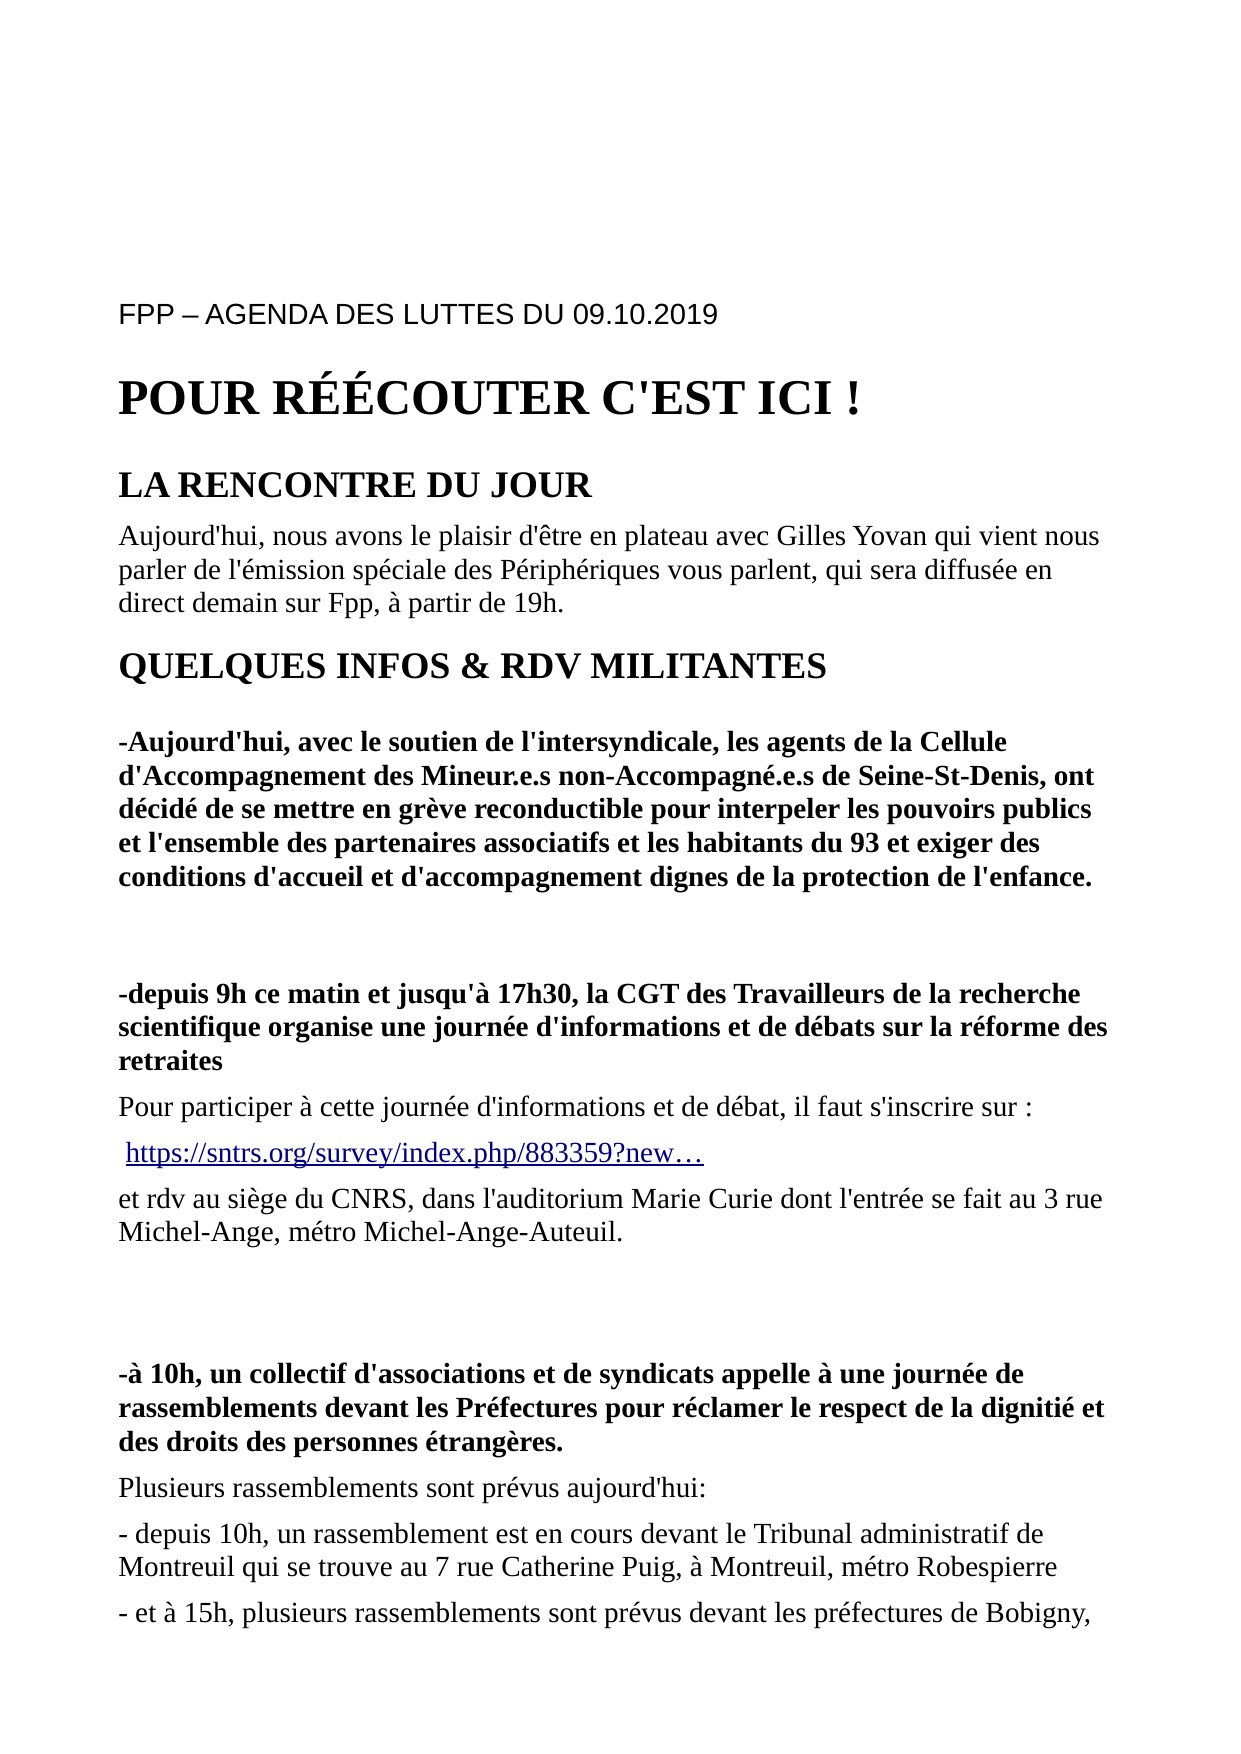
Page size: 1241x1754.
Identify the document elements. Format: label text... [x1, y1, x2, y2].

subtitle -Aujourd'hui, avec le soutien de l'intersyndicale, les agents de la Cellule d'Accompagnement des Mineur.e.s non-Accompagné.e.s de Seine-St-Denis, ont décidé de se mettre en grève reconductible pour interpeler les pouvoirs publics et l'ensemble des partenaires associatifs et les habitants du 93 et exiger des conditions d'accueil et d'accompagnement dignes de la protection de l'enfance. [118, 724, 1122, 892]
subtitle FPP – AGENDA DES LUTTES DU 09.10.2019 [118, 297, 1122, 330]
subtitle LA RENCONTRE DU JOUR [118, 463, 1122, 506]
text Pour participer à cette journée d'informations et de débat, il faut s'inscrire sur : [118, 1089, 1122, 1122]
text - depuis 10h, un rassemblement est en cours devant le Tribunal administratif de Montreuil qui se trouve au 7 rue Catherine Puig, à Montreuil, métro Robespierre [118, 1516, 1122, 1583]
text et rdv au siège du CNRS, dans l'auditorium Marie Curie dont l'entrée se fait au 3 rue Michel-Ange, métro Michel-Ange-Auteuil. [118, 1181, 1122, 1248]
subtitle -à 10h, un collectif d'associations et de syndicats appelle à une journée de rassemblements devant les Préfectures pour réclamer le respect de la dignitié et des droits des personnes étrangères. [118, 1357, 1122, 1457]
text Plusieurs rassemblements sont prévus aujourd'hui: [118, 1470, 1122, 1503]
subtitle POUR RÉÉCOUTER C'EST ICI ! [118, 368, 1122, 425]
subtitle Ma [411, 143, 1122, 177]
text https://sntrs.org/survey/index.php/883359?new… [118, 1135, 1122, 1168]
subtitle QUELQUES INFOS & RDV MILITANTES [118, 644, 1122, 687]
text Aujourd'hui, nous avons le plaisir d'être en plateau avec Gilles Yovan qui vient nous parler de l'émission spéciale des Périphériques vous parlent, qui sera diffusée en direct demain sur Fpp, à partir de 19h. [118, 518, 1122, 619]
text - et à 15h, plusieurs rassemblements sont prévus devant les préfectures de Bobigny, [118, 1595, 1122, 1629]
subtitle -depuis 9h ce matin et jusqu'à 17h30, la CGT des Travailleurs de la recherche scientifique organise une journée d'informations et de débats sur la réforme des retraites [118, 976, 1122, 1076]
